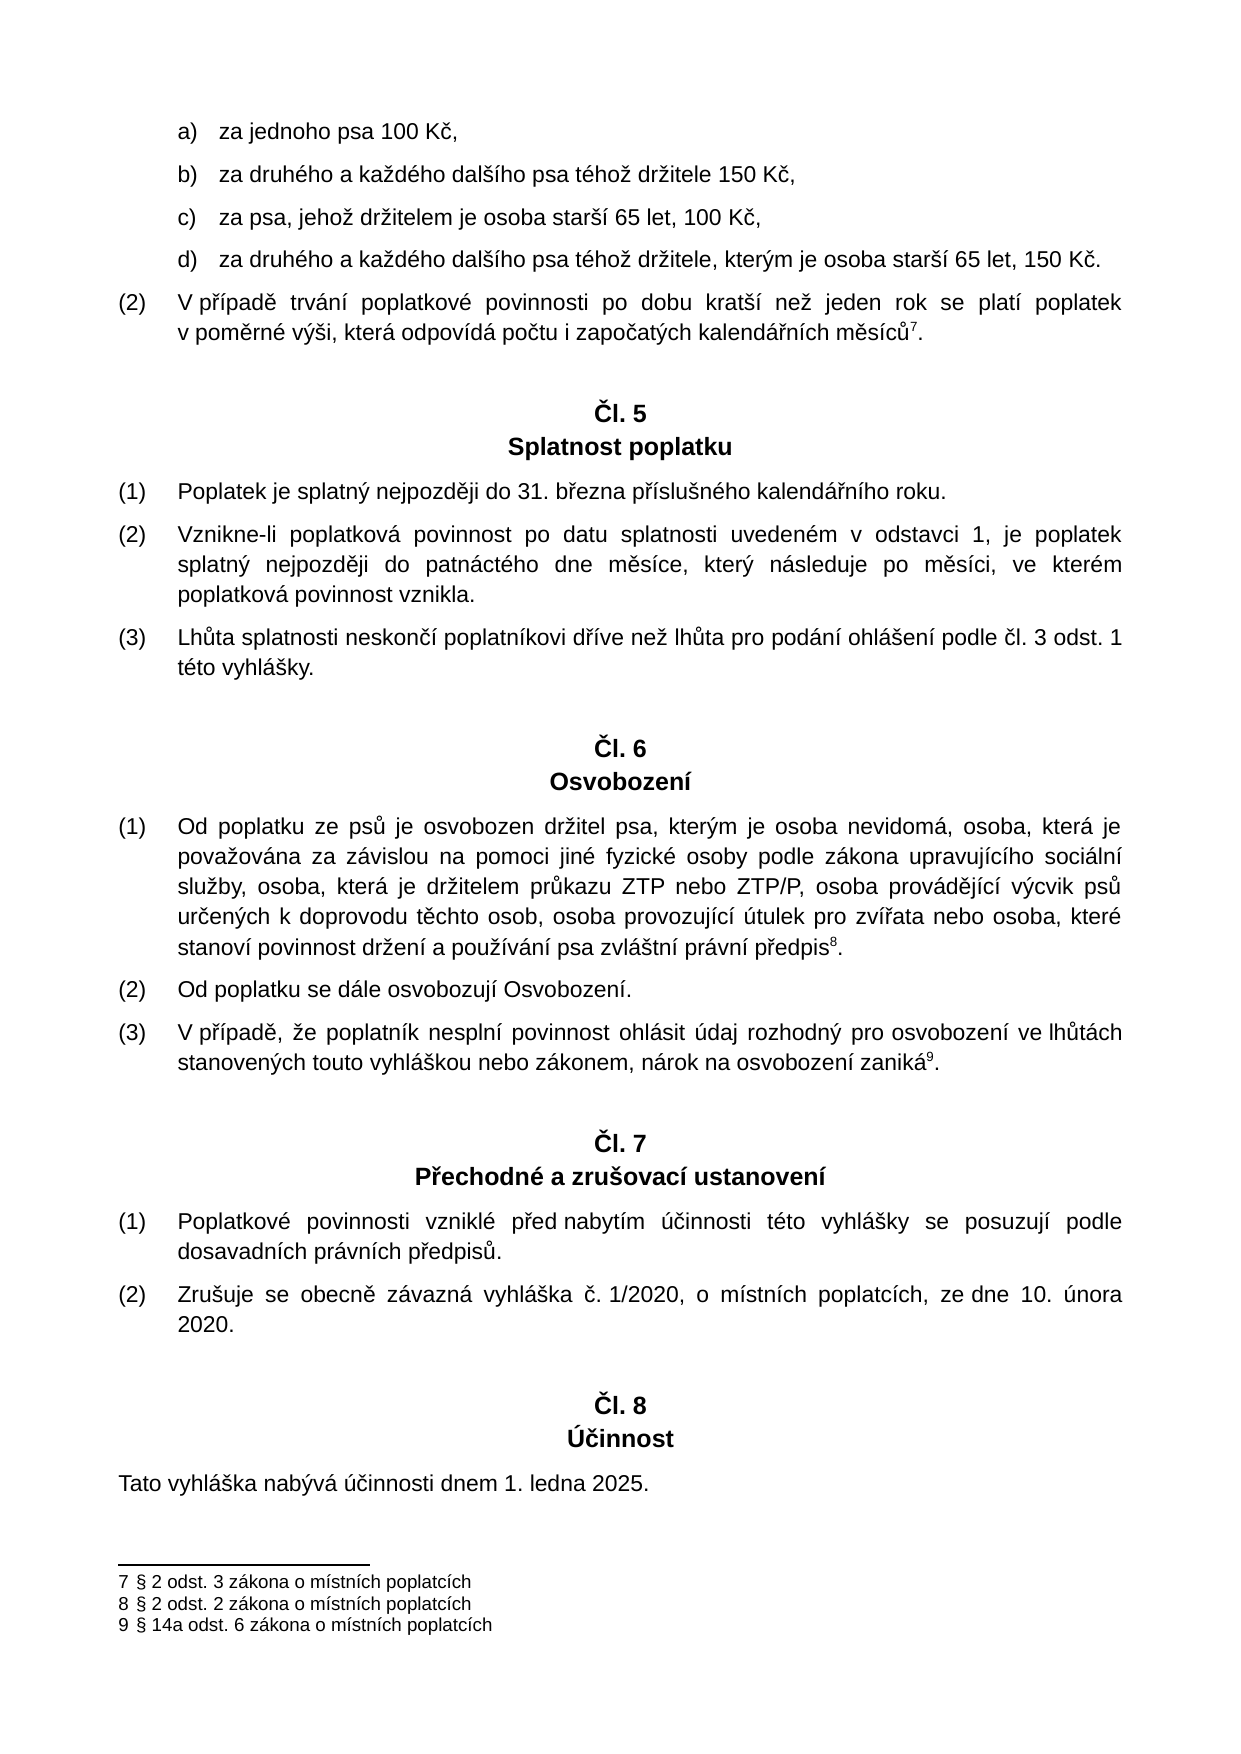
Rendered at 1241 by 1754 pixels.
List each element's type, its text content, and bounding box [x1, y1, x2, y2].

list Poplatek je splatný nejpozději do 31. března příslušného kalendářního roku. [118, 478, 1122, 504]
list Zrušuje se obecně závazná vyhláška č. 1/2020, o místních poplatcích, ze dne 10. února 2020. [118, 1281, 1122, 1337]
list V případě, že poplatník nesplní povinnost ohlásit údaj rozhodný pro osvobození ve lhůtách stanovených touto vyhláškou nebo zákonem, nárok na osvobození zaniká. [118, 1019, 1122, 1076]
list Od poplatku ze psů je osvobozen držitel psa, kterým je osoba nevidomá, osoba, která je považována za závislou na pomoci jiné fyzické osoby podle zákona upravujícího sociální služby, osoba, která je držitelem průkazu ZTP nebo ZTP/P, osoba provádějící výcvik psů určených k doprovodu těchto osob, osoba provozující útulek pro zvířata nebo osoba, které stanoví povinnost držení a používání psa zvláštní právní předpis. [118, 813, 1122, 960]
list za druhého a každého dalšího psa téhož držitele, kterým je osoba starší 65 let, 150 Kč. [177, 246, 1122, 273]
subtitle Čl. 7 Přechodné a zrušovací ustanovení [118, 1129, 1122, 1191]
list Lhůta splatnosti neskončí poplatníkovi dříve než lhůta pro podání ohlášení podle čl. 3 odst. 1 této vyhlášky. [118, 624, 1122, 680]
list Poplatkové povinnosti vzniklé před nabytím účinnosti této vyhlášky se posuzují podle dosavadních právních předpisů. [118, 1208, 1122, 1264]
list za druhého a každého dalšího psa téhož držitele 150 Kč, [177, 161, 1122, 187]
list za jednoho psa 100 Kč, [177, 118, 1122, 144]
list V případě trvání poplatkové povinnosti po dobu kratší než jeden rok se platí poplatek v poměrné výši, která odpovídá počtu i započatých kalendářních měsíců. [118, 289, 1122, 346]
subtitle Čl. 6 Osvobození [118, 734, 1122, 796]
subtitle Čl. 5 Splatnost poplatku [118, 399, 1122, 461]
list § 2 odst. 2 zákona o místních poplatcích [118, 1592, 1122, 1614]
list Od poplatku se dále osvobozují Osvobození. [118, 976, 1122, 1003]
list za psa, jehož držitelem je osoba starší 65 let, 100 Kč, [177, 203, 1122, 230]
list § 14a odst. 6 zákona o místních poplatcích [118, 1614, 1122, 1635]
subtitle Čl. 8 Účinnost [118, 1391, 1122, 1453]
text Tato vyhláška nabývá účinnosti dnem 1. ledna 2025. [118, 1470, 1122, 1496]
list Vznikne-li poplatková povinnost po datu splatnosti uvedeném v odstavci 1, je poplatek splatný nejpozději do patnáctého dne měsíce, který následuje po měsíci, ve kterém poplatková povinnost vznikla. [118, 521, 1122, 607]
list § 2 odst. 3 zákona o místních poplatcích [118, 1571, 1122, 1592]
